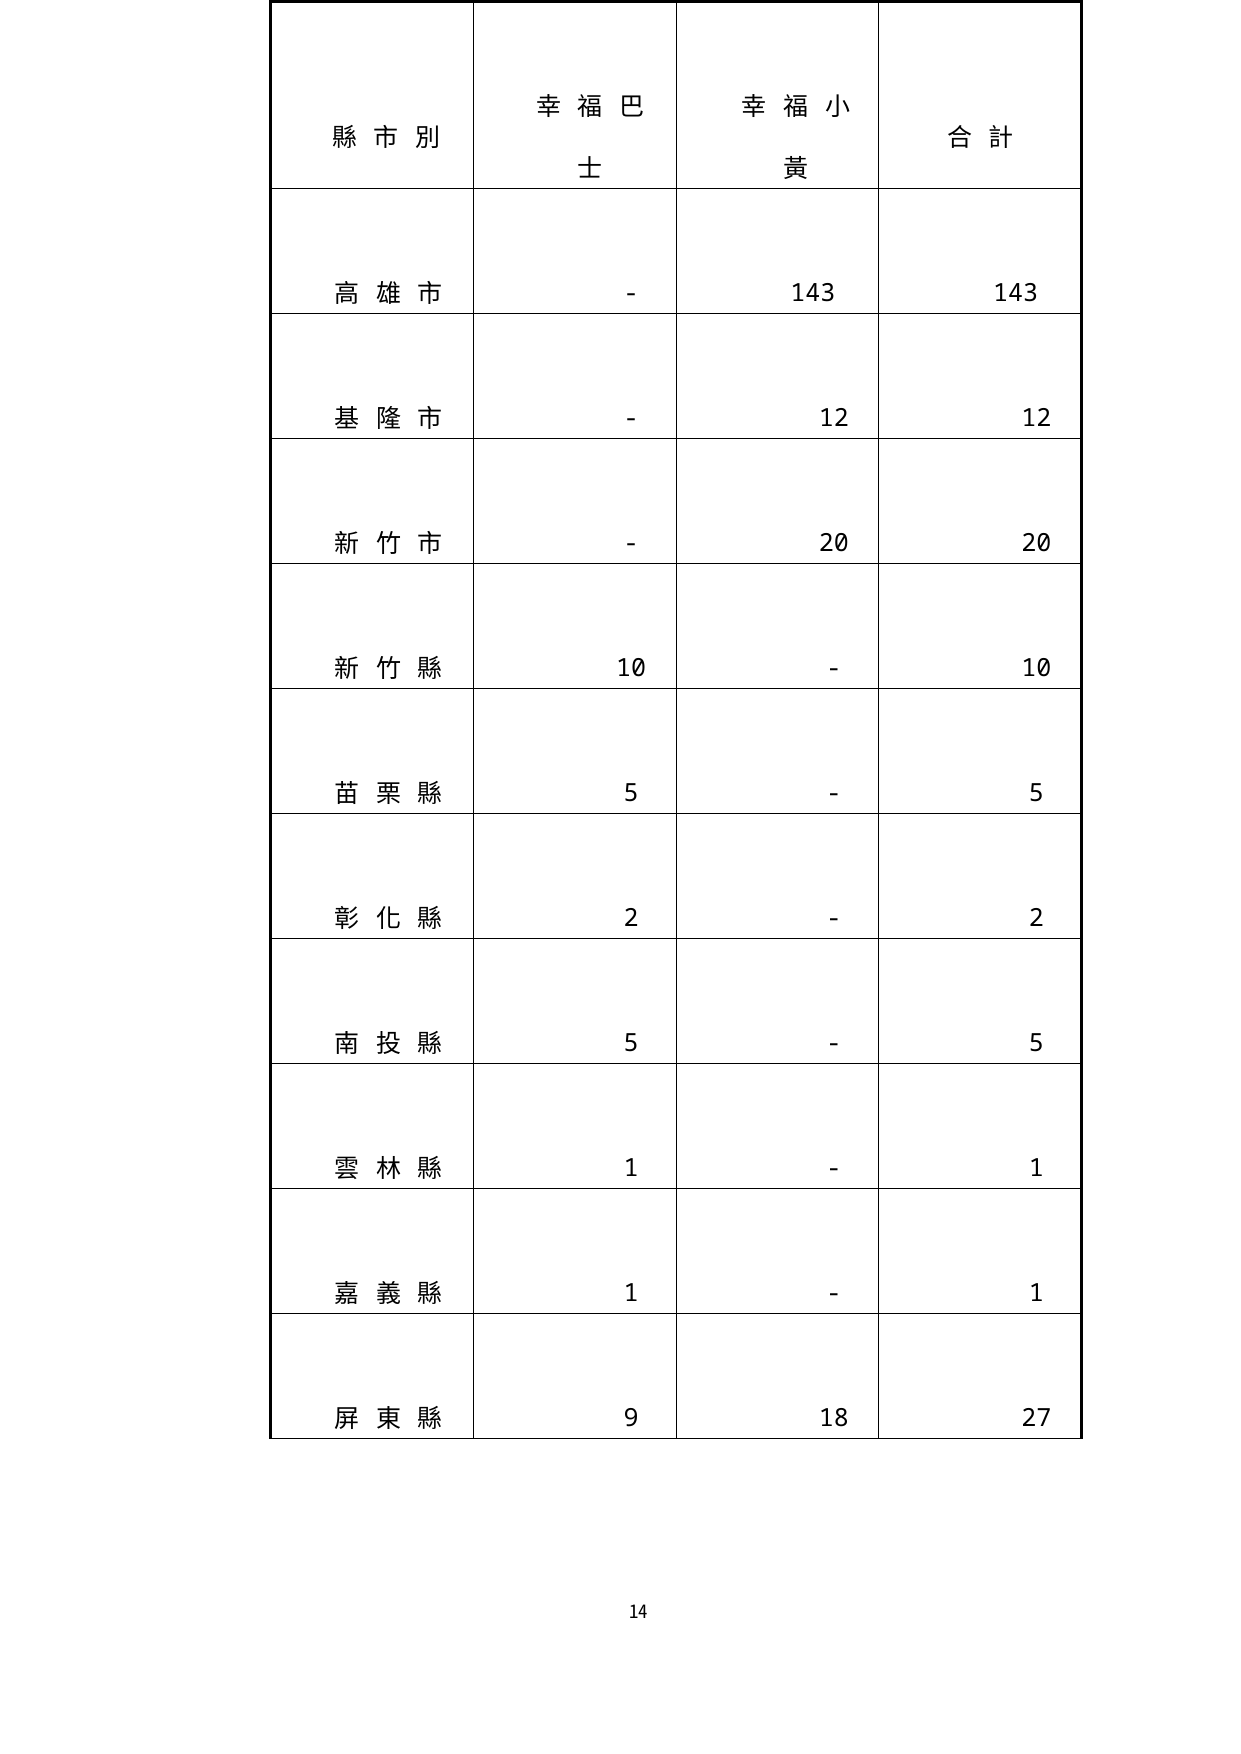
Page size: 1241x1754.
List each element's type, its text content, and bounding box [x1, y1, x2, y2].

table_cell 143 [879, 189, 1080, 312]
table_cell - [474, 189, 676, 312]
table_cell 雲林縣 [272, 1064, 473, 1187]
table_cell - [677, 1064, 878, 1187]
table_cell - [677, 564, 878, 687]
table_cell 12 [879, 314, 1080, 437]
table_cell 9 [474, 1314, 676, 1437]
table_cell 12 [677, 314, 878, 437]
table_cell 5 [474, 689, 676, 812]
table_cell 屏東縣 [272, 1314, 473, 1437]
table_cell - [677, 939, 878, 1062]
table_header 合計 [879, 3, 1080, 187]
table_cell 20 [677, 439, 878, 562]
table_cell 5 [879, 689, 1080, 812]
table_cell 高雄市 [272, 189, 473, 312]
table_cell 1 [474, 1189, 676, 1312]
table_cell 新竹市 [272, 439, 473, 562]
table_cell 1 [474, 1064, 676, 1187]
table_cell - [474, 314, 676, 437]
table_cell 5 [879, 939, 1080, 1062]
table_cell 2 [474, 814, 676, 937]
table_cell 南投縣 [272, 939, 473, 1062]
table_cell 嘉義縣 [272, 1189, 473, 1312]
table_cell 1 [879, 1189, 1080, 1312]
table_cell - [677, 814, 878, 937]
table_header 幸福小黃 [677, 3, 878, 187]
table_cell 10 [879, 564, 1080, 687]
table_header 幸福巴士 [474, 3, 676, 187]
table_cell 苗栗縣 [272, 689, 473, 812]
table_cell - [677, 1189, 878, 1312]
table_cell 27 [879, 1314, 1080, 1437]
table_cell - [677, 689, 878, 812]
table_cell 143 [677, 189, 878, 312]
table_cell 18 [677, 1314, 878, 1437]
table_cell 20 [879, 439, 1080, 562]
table_cell 5 [474, 939, 676, 1062]
table_header 縣市別 [272, 3, 473, 187]
table_cell 彰化縣 [272, 814, 473, 937]
table_cell 2 [879, 814, 1080, 937]
table_cell 新竹縣 [272, 564, 473, 687]
table_cell 基隆市 [272, 314, 473, 437]
table_cell 1 [879, 1064, 1080, 1187]
table_cell - [474, 439, 676, 562]
table_cell 10 [474, 564, 676, 687]
